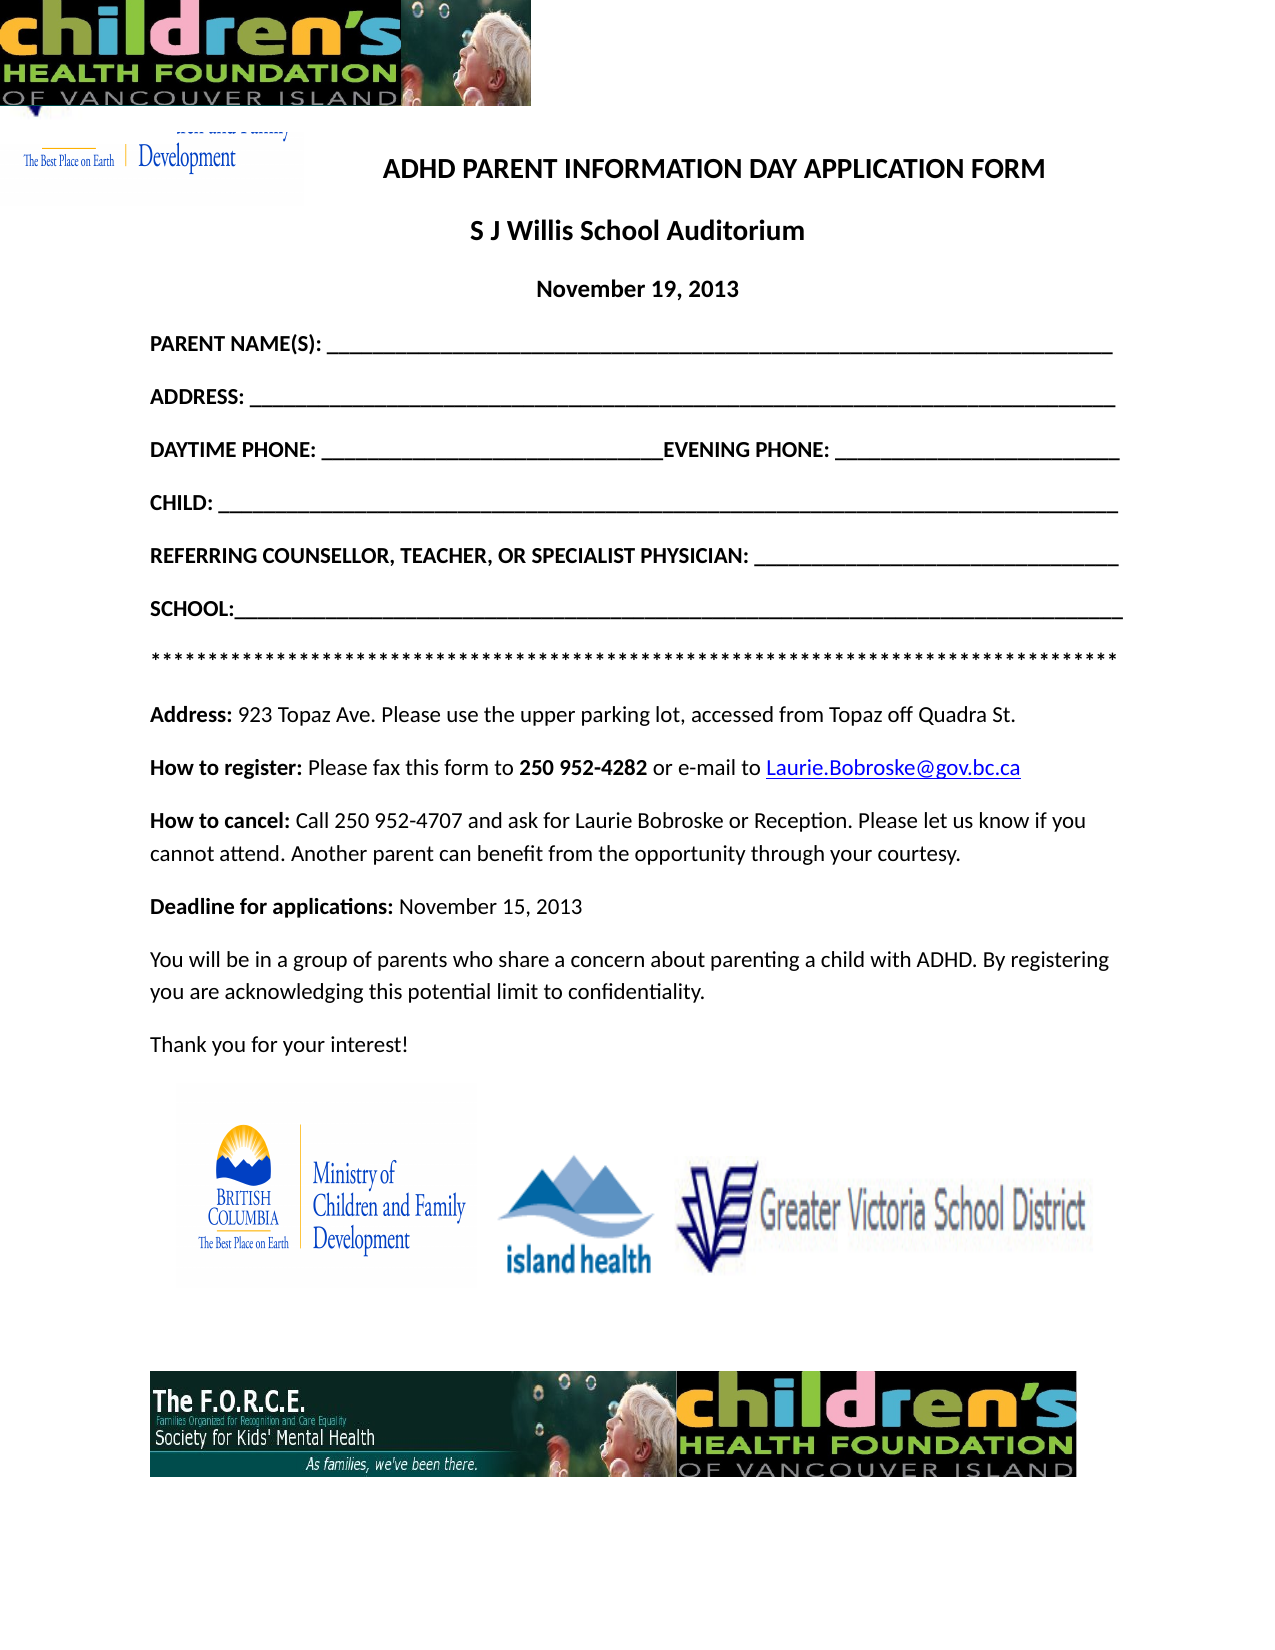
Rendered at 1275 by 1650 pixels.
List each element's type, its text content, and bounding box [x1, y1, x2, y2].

text CHILD: _______________________________________________________________________________ [150, 488, 1125, 516]
text How to cancel: Call 250 952-4707 and ask for Laurie Bobroske or Reception. Please let us know if you cannot attend. Another parent can benefit from the opportunity through your courtesy. [150, 807, 1125, 867]
text DAYTIME PHONE: ______________________________EVENING PHONE: _________________________ [150, 435, 1125, 463]
picture [487, 1143, 664, 1288]
picture [150, 1371, 1077, 1477]
text Thank you for your interest! [150, 1030, 1125, 1058]
text S J Willis School Auditorium [150, 212, 1125, 247]
text ************************************************************************************* [150, 647, 1125, 676]
text How to register: Please fax this form to 250 952-4282 or e-mail to Laurie.Bobroske@gov.bc.ca [150, 753, 1125, 782]
text SCHOOL:______________________________________________________________________________ [150, 594, 1125, 622]
picture [0, 0, 531, 206]
text ADDRESS: ____________________________________________________________________________ [150, 382, 1125, 410]
text November 19, 2013 [150, 273, 1125, 304]
text ADHD PARENT INFORMATION DAY APPLICATION FORM [304, 150, 1125, 186]
text Address: 923 Topaz Ave. Please use the upper parking lot, accessed from Topaz off Quadra St. [150, 701, 1125, 728]
picture [175, 1083, 478, 1288]
text You will be in a group of parents who share a concern about parenting a child with ADHD. By registering you are acknowledging this potential limit to confidentiality. [150, 945, 1125, 1005]
text PARENT NAME(S): _____________________________________________________________________ [150, 329, 1125, 357]
text REFERRING COUNSELLOR, TEACHER, OR SPECIALIST PHYSICIAN: ________________________________ [150, 541, 1125, 569]
picture [674, 1156, 1094, 1288]
text Deadline for applications: November 15, 2013 [150, 892, 1125, 920]
